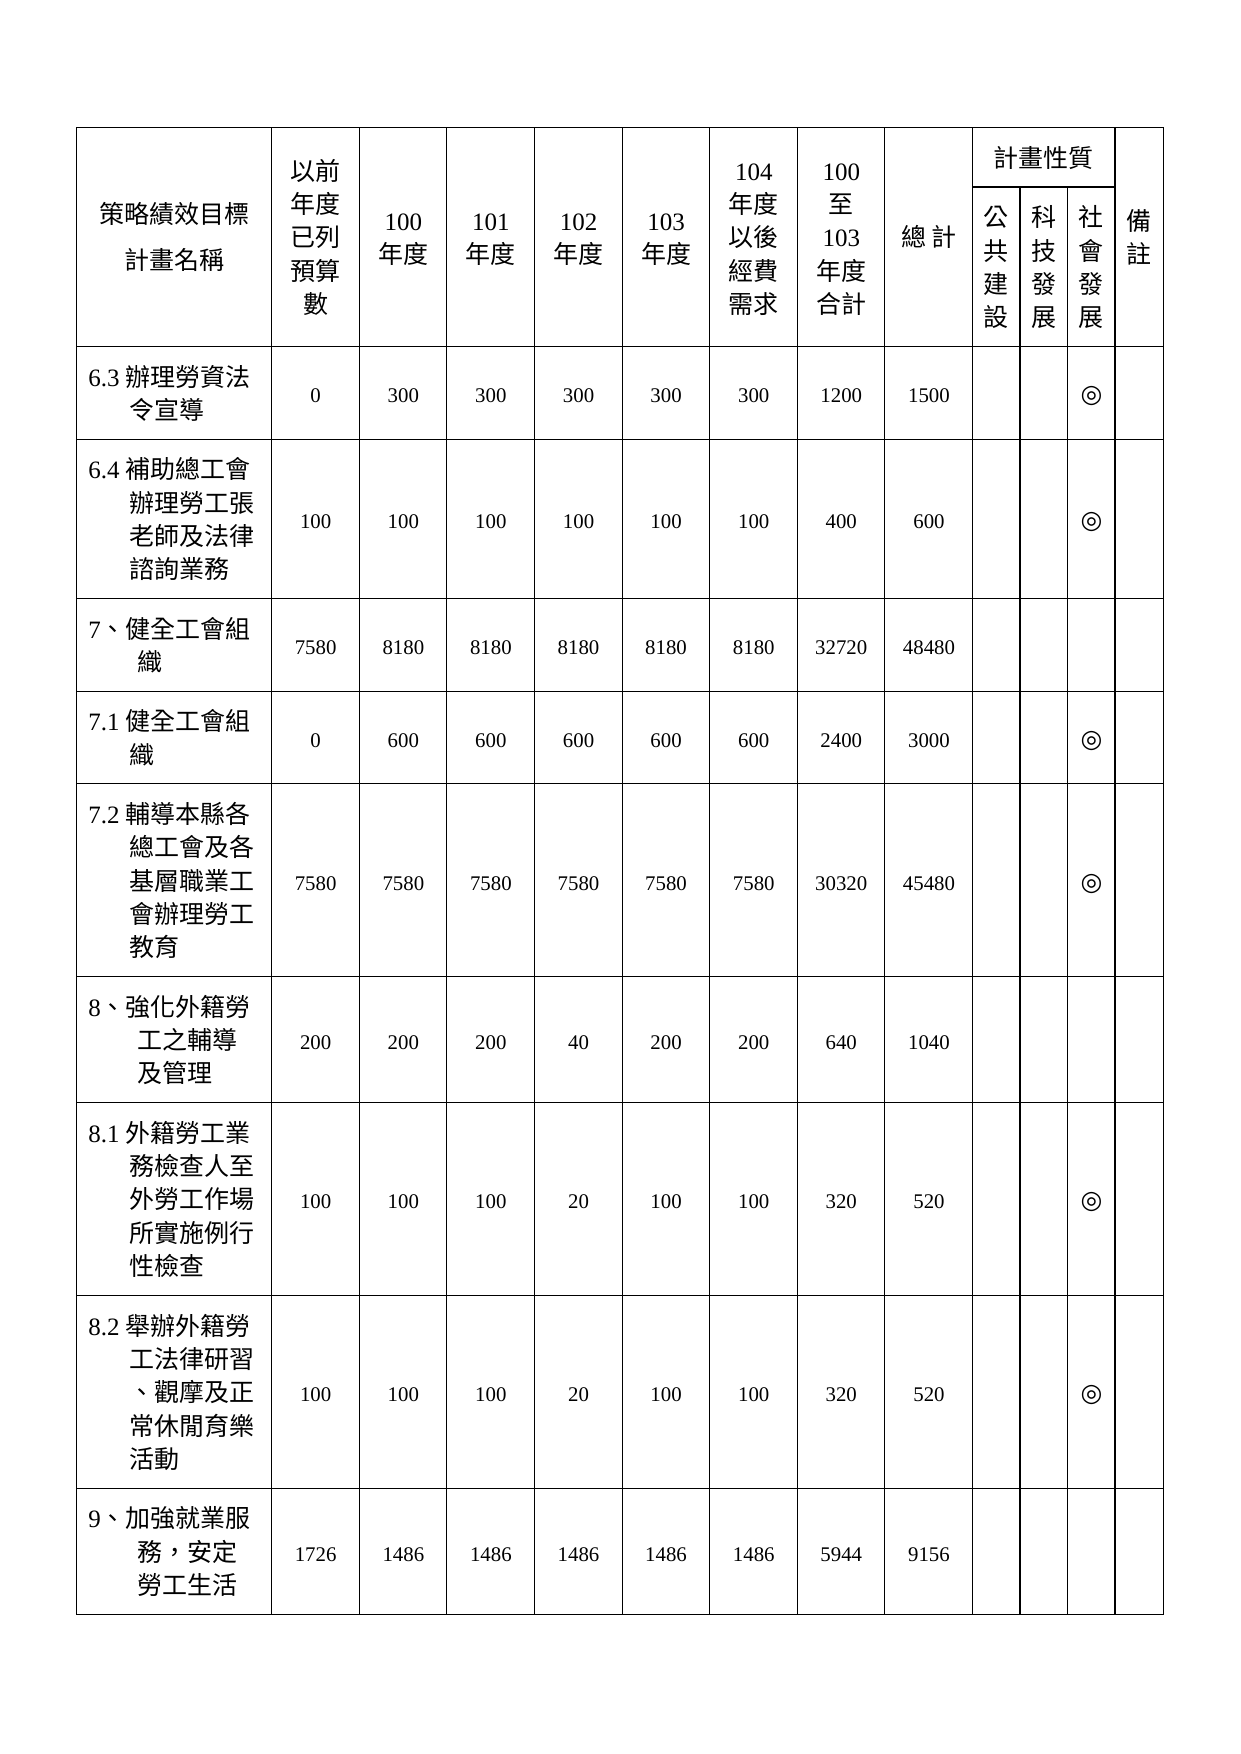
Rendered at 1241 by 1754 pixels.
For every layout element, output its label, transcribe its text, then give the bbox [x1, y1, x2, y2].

table_cell 640 [798, 977, 884, 1102]
table_header 103年度 [623, 128, 709, 346]
table_cell 7580 [623, 784, 709, 976]
table_cell 加強就業服務，安定勞工生活 [77, 1489, 271, 1613]
table_cell 6.4 補助總工會辦理勞工張老師及法律諮詢業務 [77, 440, 271, 598]
table_cell [1068, 977, 1114, 1102]
table_cell 社會發展 [1068, 188, 1114, 346]
table_cell 48480 [885, 599, 972, 691]
table_cell 100 [710, 1296, 797, 1487]
table_cell 100 [447, 1296, 534, 1487]
table_cell 45480 [885, 784, 972, 976]
table_cell 600 [447, 692, 534, 783]
table_cell ◎ [1068, 347, 1114, 438]
table_cell ◎ [1068, 1103, 1114, 1295]
table_header 104年度以後經費需求 [710, 128, 797, 346]
table_cell 400 [798, 440, 884, 598]
table_cell [973, 1489, 1019, 1613]
table_cell 300 [623, 347, 709, 438]
table_cell 100 [360, 440, 446, 598]
table_cell [1116, 692, 1163, 783]
table_cell 300 [710, 347, 797, 438]
table_cell 100 [710, 1103, 797, 1295]
table_cell 6.3 辦理勞資法令宣導 [77, 347, 271, 438]
table_cell 1486 [360, 1489, 446, 1613]
table_cell 100 [360, 1296, 446, 1487]
table_cell [973, 599, 1019, 691]
table_cell [1021, 440, 1067, 598]
table_cell 200 [710, 977, 797, 1102]
table_cell 5944 [798, 1489, 884, 1613]
table_cell 7580 [272, 784, 359, 976]
table_cell 1500 [885, 347, 972, 438]
table_cell 100 [272, 440, 359, 598]
table_cell 1486 [710, 1489, 797, 1613]
table_cell 科技發展 [1021, 188, 1067, 346]
table_cell [1021, 692, 1067, 783]
table_cell [1116, 1103, 1163, 1295]
table_cell 600 [710, 692, 797, 783]
table_cell 600 [623, 692, 709, 783]
table_header 100至103年度合計 [798, 128, 884, 346]
table_header 102年度 [535, 128, 622, 346]
table_cell 8.1 外籍勞工業務檢查人至外勞工作場所實施例行性檢查 [77, 1103, 271, 1295]
table_cell 2400 [798, 692, 884, 783]
table_cell [1021, 347, 1067, 438]
table_cell 100 [710, 440, 797, 598]
table_cell 強化外籍勞工之輔導及管理 [77, 977, 271, 1102]
table_cell 30320 [798, 784, 884, 976]
table_cell [973, 1296, 1019, 1487]
table_header 以前年度已列預算數 [272, 128, 359, 346]
table_cell [973, 347, 1019, 438]
table_cell 7.1 健全工會組織 [77, 692, 271, 783]
table_cell [973, 440, 1019, 598]
table_cell 300 [360, 347, 446, 438]
table_cell 7580 [272, 599, 359, 691]
table_cell [1068, 1489, 1114, 1613]
table_cell 1726 [272, 1489, 359, 1613]
table_cell ◎ [1068, 692, 1114, 783]
table_cell [1116, 977, 1163, 1102]
table_cell 0 [272, 692, 359, 783]
table_cell 8180 [710, 599, 797, 691]
table_cell 20 [535, 1103, 622, 1295]
table_cell [1116, 784, 1163, 976]
table_cell 1486 [447, 1489, 534, 1613]
table_cell [973, 692, 1019, 783]
table_cell 7580 [535, 784, 622, 976]
table_cell [1068, 599, 1114, 691]
table_cell 7.2 輔導本縣各總工會及各基層職業工會辦理勞工教育 [77, 784, 271, 976]
table_cell [1021, 1489, 1067, 1613]
table_cell 8180 [447, 599, 534, 691]
table_cell 1200 [798, 347, 884, 438]
table_cell [1021, 784, 1067, 976]
table_header 101年度 [447, 128, 534, 346]
table_cell 20 [535, 1296, 622, 1487]
table_cell 200 [360, 977, 446, 1102]
table_header 策略績效目標 計畫名稱 [77, 128, 271, 346]
table_cell [973, 977, 1019, 1102]
table_cell 1486 [623, 1489, 709, 1613]
table_cell 1040 [885, 977, 972, 1102]
table_header 備註 [1116, 128, 1163, 346]
table_cell 520 [885, 1103, 972, 1295]
table_cell 100 [447, 1103, 534, 1295]
table_cell 公共建設 [973, 188, 1019, 346]
table_cell 32720 [798, 599, 884, 691]
table_header 計畫性質 [973, 128, 1114, 186]
table_cell 520 [885, 1296, 972, 1487]
table_cell [1021, 599, 1067, 691]
table_cell 320 [798, 1103, 884, 1295]
table_cell 100 [623, 440, 709, 598]
table_cell 7580 [360, 784, 446, 976]
table_header 總 計 [885, 128, 972, 346]
table_cell 8180 [360, 599, 446, 691]
table_cell 300 [535, 347, 622, 438]
table_cell 8180 [535, 599, 622, 691]
table_cell 100 [360, 1103, 446, 1295]
table_cell 100 [272, 1103, 359, 1295]
table_cell [1021, 1296, 1067, 1487]
table_cell [973, 784, 1019, 976]
table_cell 600 [885, 440, 972, 598]
table_cell 100 [623, 1296, 709, 1487]
table_cell [1116, 1489, 1163, 1613]
table_cell ◎ [1068, 784, 1114, 976]
table_cell 200 [623, 977, 709, 1102]
table_cell 320 [798, 1296, 884, 1487]
table_cell 100 [272, 1296, 359, 1487]
table_cell 7580 [447, 784, 534, 976]
table_cell 600 [360, 692, 446, 783]
table_cell 600 [535, 692, 622, 783]
table_cell 200 [447, 977, 534, 1102]
table_cell 9156 [885, 1489, 972, 1613]
table_cell ◎ [1068, 1296, 1114, 1487]
table_cell [1021, 977, 1067, 1102]
table_cell [1116, 599, 1163, 691]
table_cell 健全工會組織 [77, 599, 271, 691]
table_cell 300 [447, 347, 534, 438]
table_cell ◎ [1068, 440, 1114, 598]
table_cell 100 [623, 1103, 709, 1295]
table_header 100年度 [360, 128, 446, 346]
table_cell 100 [535, 440, 622, 598]
table_cell 3000 [885, 692, 972, 783]
table_cell 7580 [710, 784, 797, 976]
table_cell 8.2 舉辦外籍勞工法律研習、觀摩及正常休閒育樂活動 [77, 1296, 271, 1487]
table_cell [1116, 440, 1163, 598]
table_cell [1116, 347, 1163, 438]
table_cell 100 [447, 440, 534, 598]
table_cell [1021, 1103, 1067, 1295]
table_cell 8180 [623, 599, 709, 691]
table_cell [973, 1103, 1019, 1295]
table_cell 0 [272, 347, 359, 438]
table_cell [1116, 1296, 1163, 1487]
table_cell 40 [535, 977, 622, 1102]
table_cell 200 [272, 977, 359, 1102]
table_cell 1486 [535, 1489, 622, 1613]
